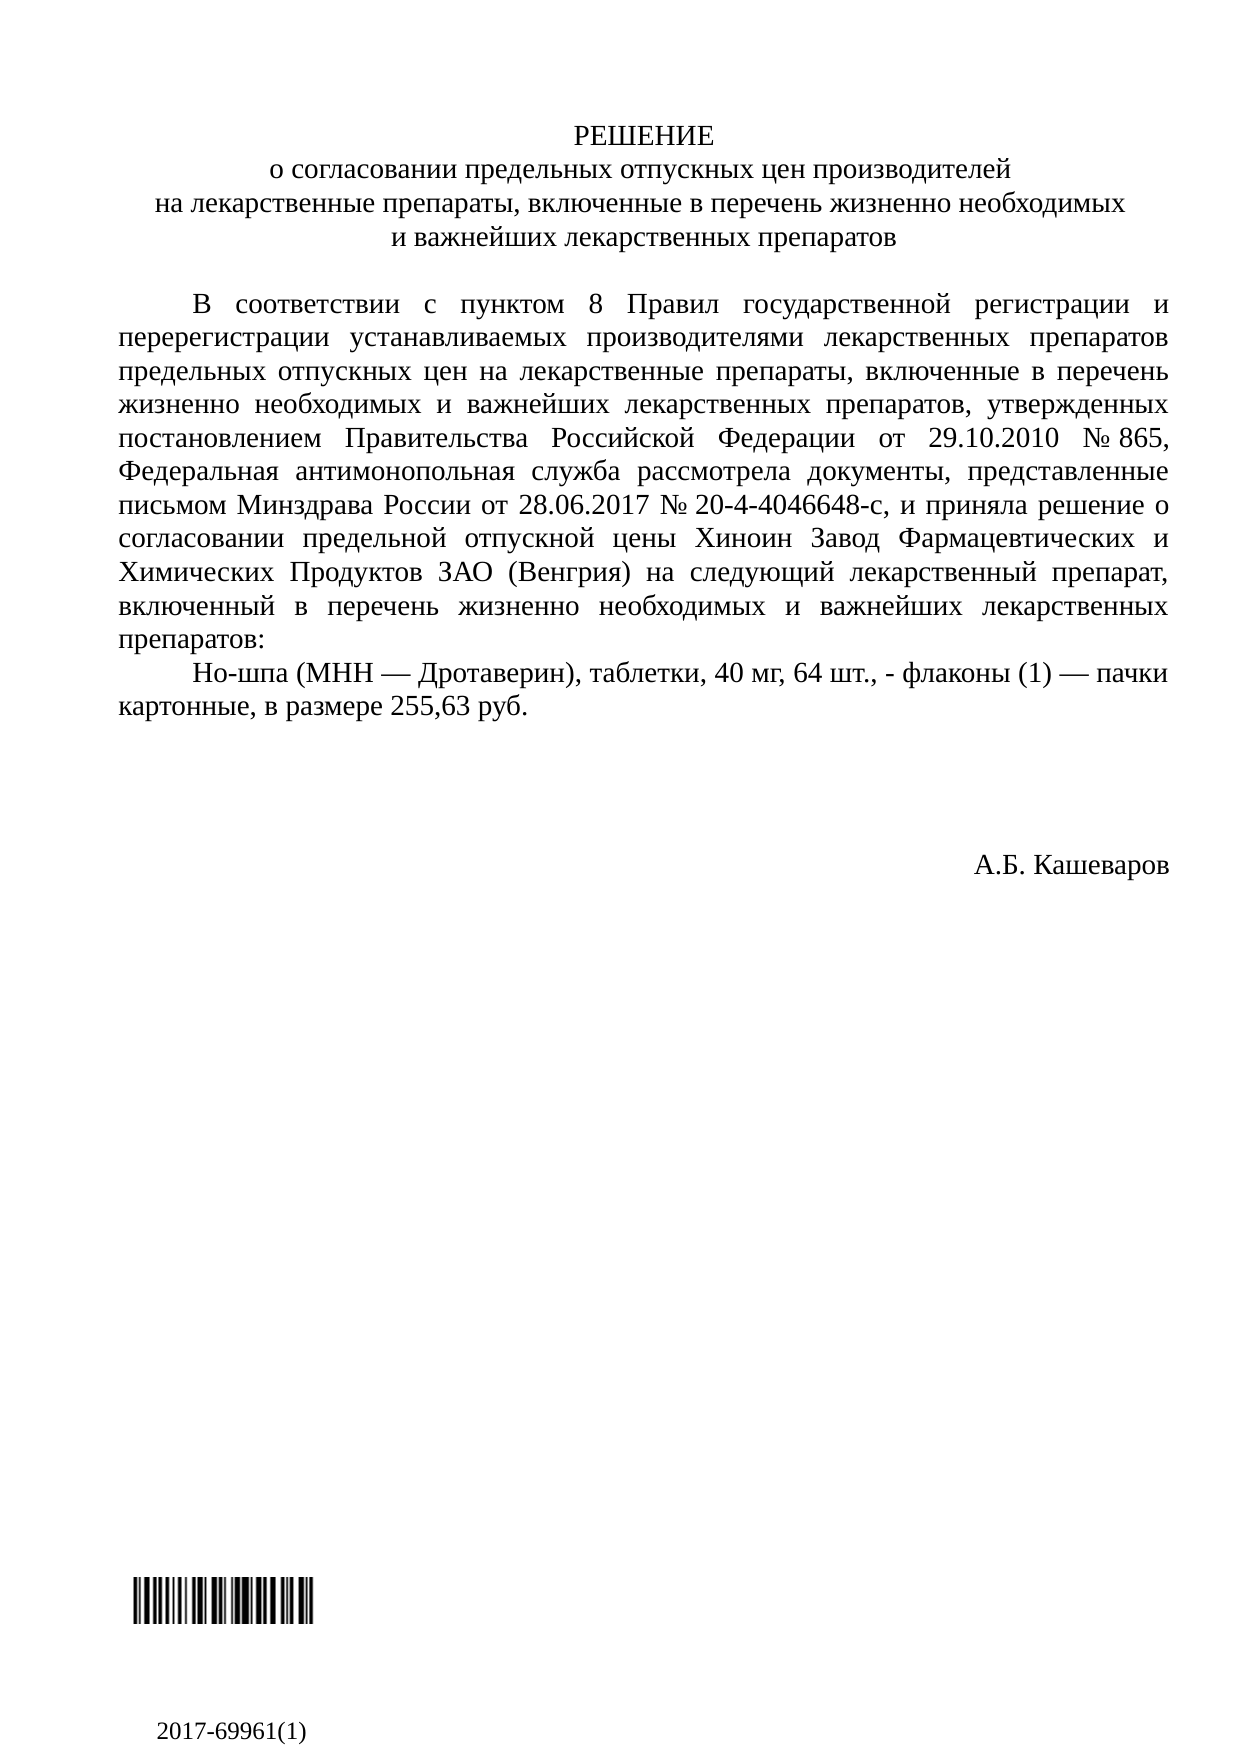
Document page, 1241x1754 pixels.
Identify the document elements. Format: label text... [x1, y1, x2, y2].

text на лекарственные препараты, включенные в перечень жизненно необходимых [118, 185, 1170, 219]
text о согласовании предельных отпускных цен производителей [118, 152, 1170, 185]
text Но-шпа (МНН — Дротаверин), таблетки, 40 мг, 64 шт., - флаконы (1) — пачки картонные, в размере 255,63 руб. [118, 655, 1170, 722]
text и важнейших лекарственных препаратов [118, 219, 1170, 252]
text В соответствии с пунктом 8 Правил государственной регистрации и перерегистрации устанавливаемых производителями лекарственных препаратов предельных отпускных цен на лекарственные препараты, включенные в перечень жизненно необходимых и важнейших лекарственных препаратов, утвержденных постановлением Правительства Российской Федерации от 29.10.2010 № 865, Федеральная антимонопольная служба рассмотрела документы, представленные письмом Минздрава России от 28.06.2017 № 20-4-4046648-с, и приняла решение о согласовании предельной отпускной цены Хиноин Завод Фармацевтических и Химических Продуктов ЗАО (Венгрия) на следующий лекарственный препарат, включенный в перечень жизненно необходимых и важнейших лекарственных препаратов: [118, 286, 1170, 655]
text РЕШЕНИЕ [118, 118, 1170, 152]
picture [118, 1577, 331, 1624]
text А.Б. Кашеваров [118, 847, 1170, 881]
